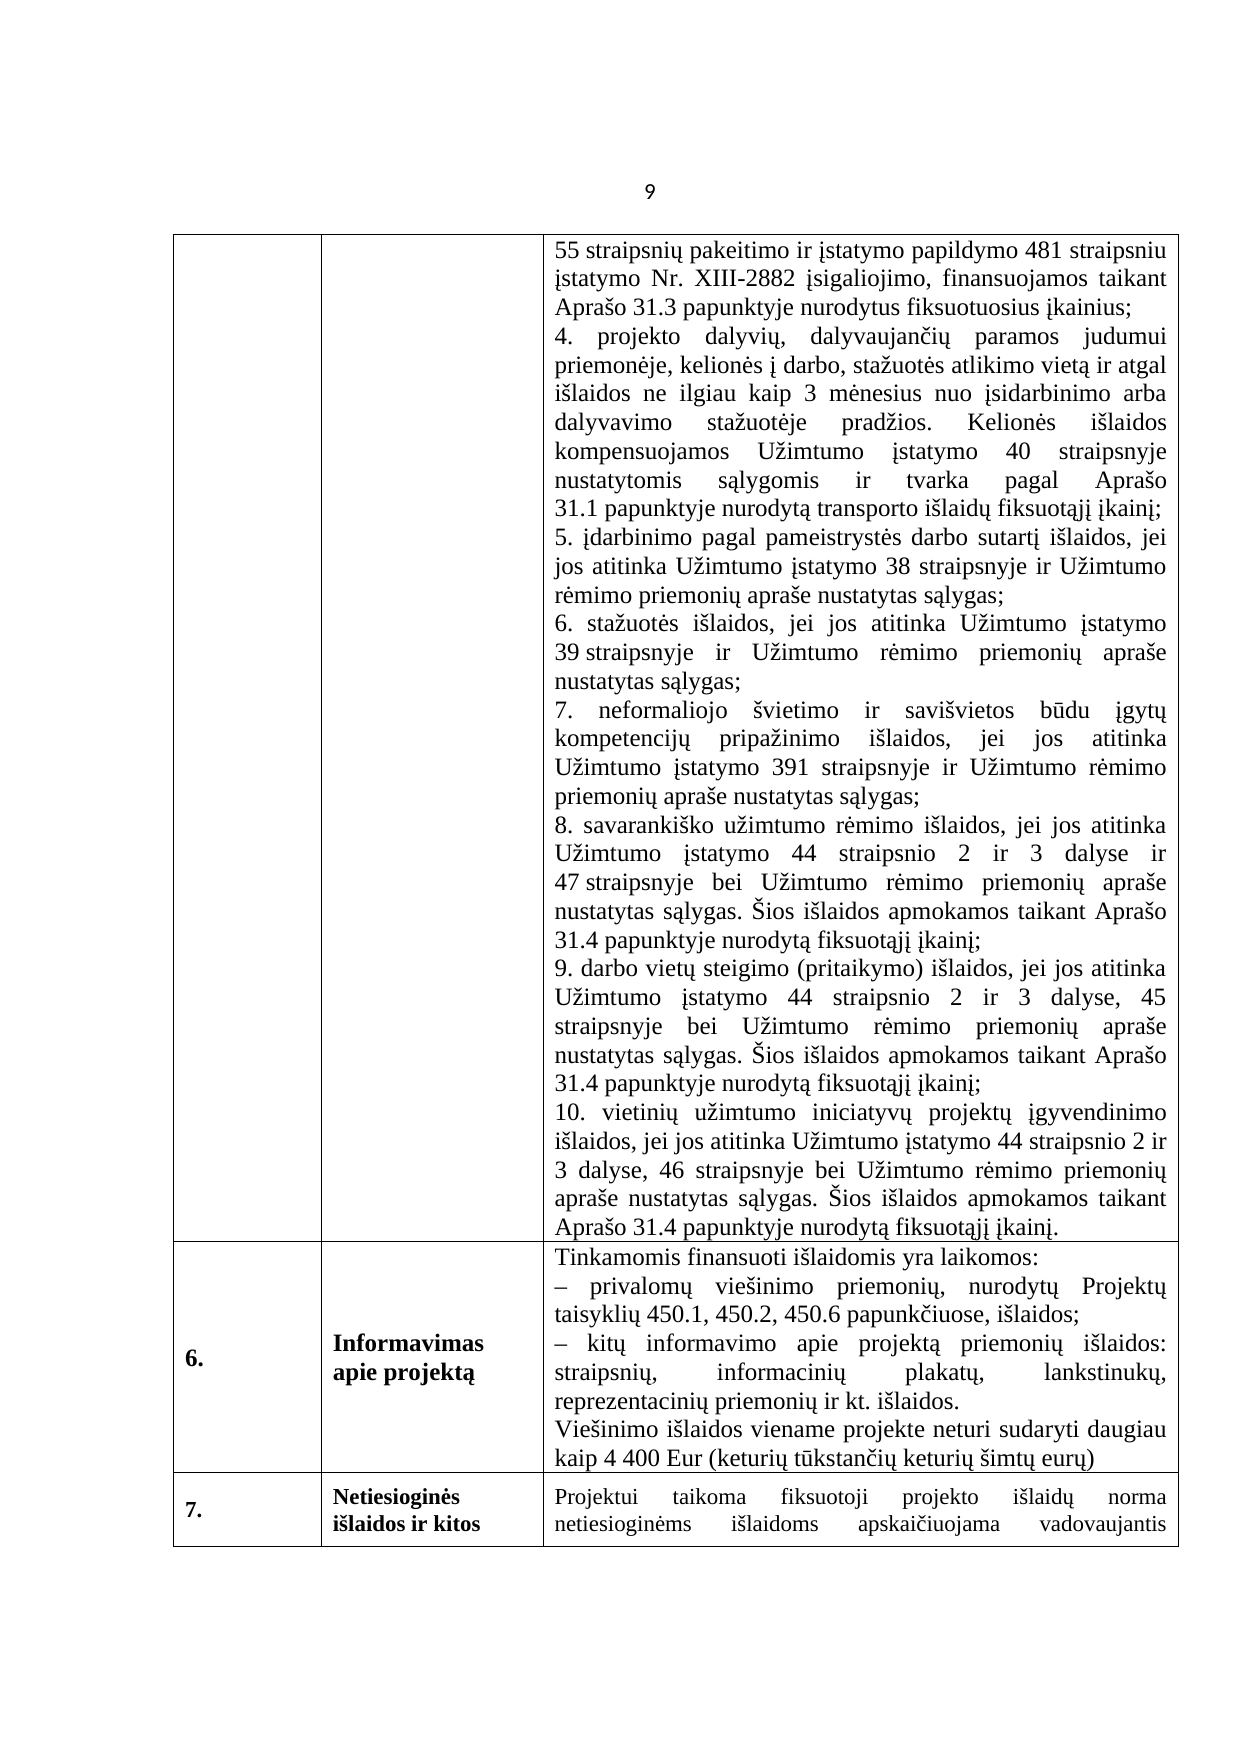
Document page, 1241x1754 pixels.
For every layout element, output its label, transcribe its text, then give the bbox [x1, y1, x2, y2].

table_cell [322, 235, 543, 1241]
table_cell Projektui taikoma fiksuotoji projekto išlaidų norma netiesioginėms išlaidoms apskaičiuojama vadovaujantis [544, 1473, 1178, 1546]
table_cell Netiesioginės išlaidos ir kitos [322, 1473, 543, 1546]
table_cell Tinkamomis finansuoti išlaidomis yra laikomos: – privalomų viešinimo priemonių, nurodytų Projektų taisyklių 450.1, 450.2, 450.6 papunkčiuose, išlaidos; – kitų informavimo apie projektą priemonių išlaidos: straipsnių, informacinių plakatų, lankstinukų, reprezentacinių priemonių ir kt. išlaidos. Viešinimo išlaidos viename projekte neturi sudaryti daugiau kaip 4 400 Eur (keturių tūkstančių keturių šimtų eurų) [544, 1242, 1178, 1472]
table_cell 6. [174, 1242, 321, 1472]
table_cell 7. [174, 1473, 321, 1546]
table_cell [174, 235, 321, 1241]
table_cell 55 straipsnių pakeitimo ir įstatymo papildymo 481 straipsniu įstatymo Nr. XIII-2882 įsigaliojimo, finansuojamos taikant Aprašo 31.3 papunktyje nurodytus fiksuotuosius įkainius; 4. projekto dalyvių, dalyvaujančių paramos judumui priemonėje, kelionės į darbo, stažuotės atlikimo vietą ir atgal išlaidos ne ilgiau kaip 3 mėnesius nuo įsidarbinimo arba dalyvavimo stažuotėje pradžios. Kelionės išlaidos kompensuojamos Užimtumo įstatymo 40 straipsnyje nustatytomis sąlygomis ir tvarka pagal Aprašo 31.1 papunktyje nurodytą transporto išlaidų fiksuotąjį įkainį; 5. įdarbinimo pagal pameistrystės darbo sutartį išlaidos, jei jos atitinka Užimtumo įstatymo 38 straipsnyje ir Užimtumo rėmimo priemonių apraše nustatytas sąlygas; 6. stažuotės išlaidos, jei jos atitinka Užimtumo įstatymo 39 straipsnyje ir Užimtumo rėmimo priemonių apraše nustatytas sąlygas; 7. neformaliojo švietimo ir savišvietos būdu įgytų kompetencijų pripažinimo išlaidos, jei jos atitinka Užimtumo įstatymo 391 straipsnyje ir Užimtumo rėmimo priemonių apraše nustatytas sąlygas; 8. savarankiško užimtumo rėmimo išlaidos, jei jos atitinka Užimtumo įstatymo 44 straipsnio 2 ir 3 dalyse ir 47 straipsnyje bei Užimtumo rėmimo priemonių apraše nustatytas sąlygas. Šios išlaidos apmokamos taikant Aprašo 31.4 papunktyje nurodytą fiksuotąjį įkainį; 9. darbo vietų steigimo (pritaikymo) išlaidos, jei jos atitinka Užimtumo įstatymo 44 straipsnio 2 ir 3 dalyse, 45 straipsnyje bei Užimtumo rėmimo priemonių apraše nustatytas sąlygas. Šios išlaidos apmokamos taikant Aprašo 31.4 papunktyje nurodytą fiksuotąjį įkainį; 10. vietinių užimtumo iniciatyvų projektų įgyvendinimo išlaidos, jei jos atitinka Užimtumo įstatymo 44 straipsnio 2 ir 3 dalyse, 46 straipsnyje bei Užimtumo rėmimo priemonių apraše nustatytas sąlygas. Šios išlaidos apmokamos taikant Aprašo 31.4 papunktyje nurodytą fiksuotąjį įkainį. [544, 235, 1178, 1241]
table_cell Informavimas apie projektą [322, 1242, 543, 1472]
